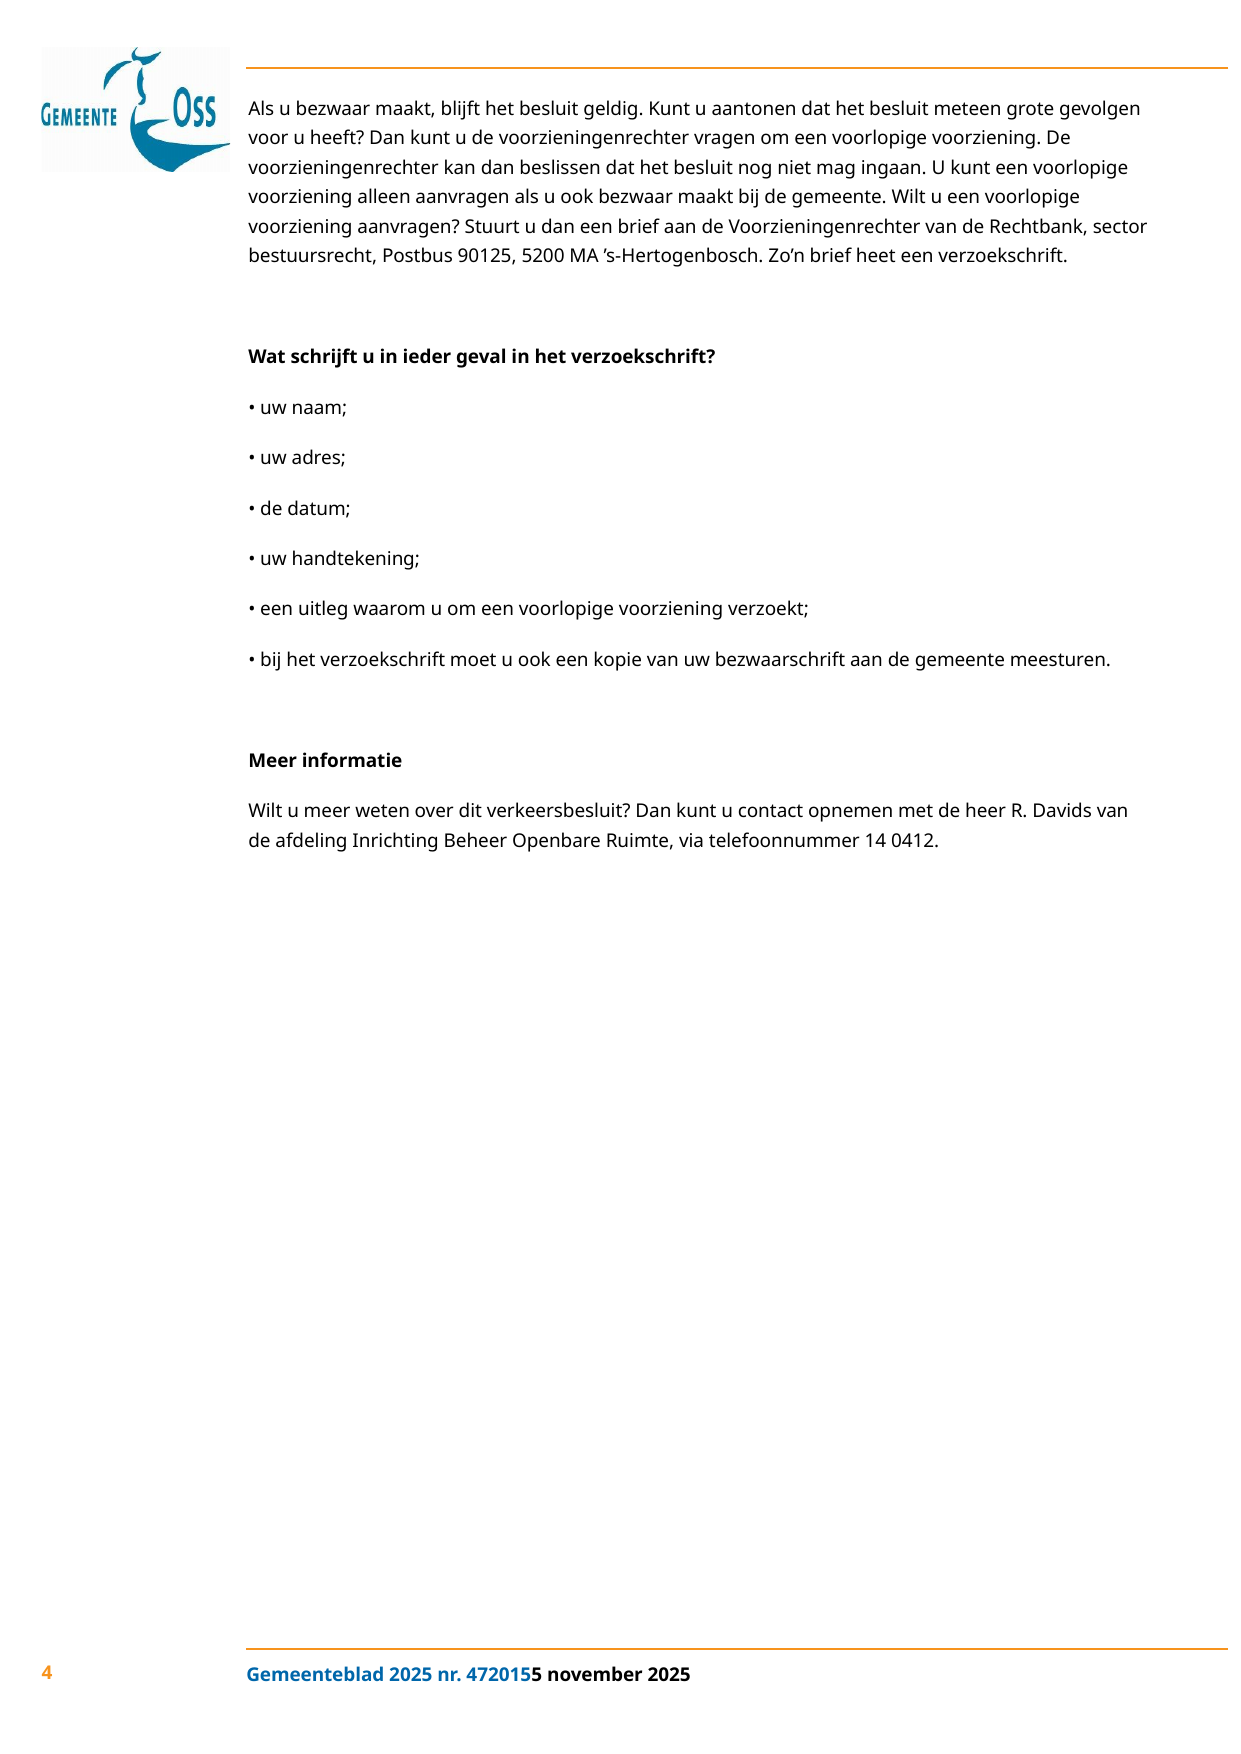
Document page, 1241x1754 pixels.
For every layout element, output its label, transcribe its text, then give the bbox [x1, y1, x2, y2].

text • de datum; [248, 495, 1152, 521]
text Wat schrijft u in ieder geval in het verzoekschrift? [248, 343, 1152, 369]
text Als u bezwaar maakt, blijft het besluit geldig. Kunt u aantonen dat het besluit meteen grote gevolgen voor u heeft? Dan kunt u de voorzieningenrechter vragen om een voorlopige voorziening. De voorzieningenrechter kan dan beslissen dat het besluit nog niet mag ingaan. U kunt een voorlopige voorziening alleen aanvragen als u ook bezwaar maakt bij de gemeente. Wilt u een voorlopige voorziening aanvragen? Stuurt u dan een brief aan de Voorzieningenrechter van de Rechtbank, sector bestuursrecht, Postbus 90125, 5200 MA ’s-Hertogenbosch. Zo’n brief heet een verzoekschrift. [248, 95, 1152, 268]
text Wilt u meer weten over dit verkeersbesluit? Dan kunt u contact opnemen met de heer R. Davids van de afdeling Inrichting Beheer Openbare Ruimte, via telefoonnummer 14 0412. [248, 797, 1152, 853]
text • uw handtekening; [248, 545, 1152, 571]
text Meer informatie [248, 747, 1152, 773]
text • uw naam; [248, 394, 1152, 420]
text • bij het verzoekschrift moet u ook een kopie van uw bezwaarschrift aan de gemeente meesturen. [248, 646, 1152, 672]
picture [41, 47, 231, 172]
text • uw adres; [248, 444, 1152, 470]
text • een uitleg waarom u om een voorlopige voorziening verzoekt; [248, 596, 1152, 621]
